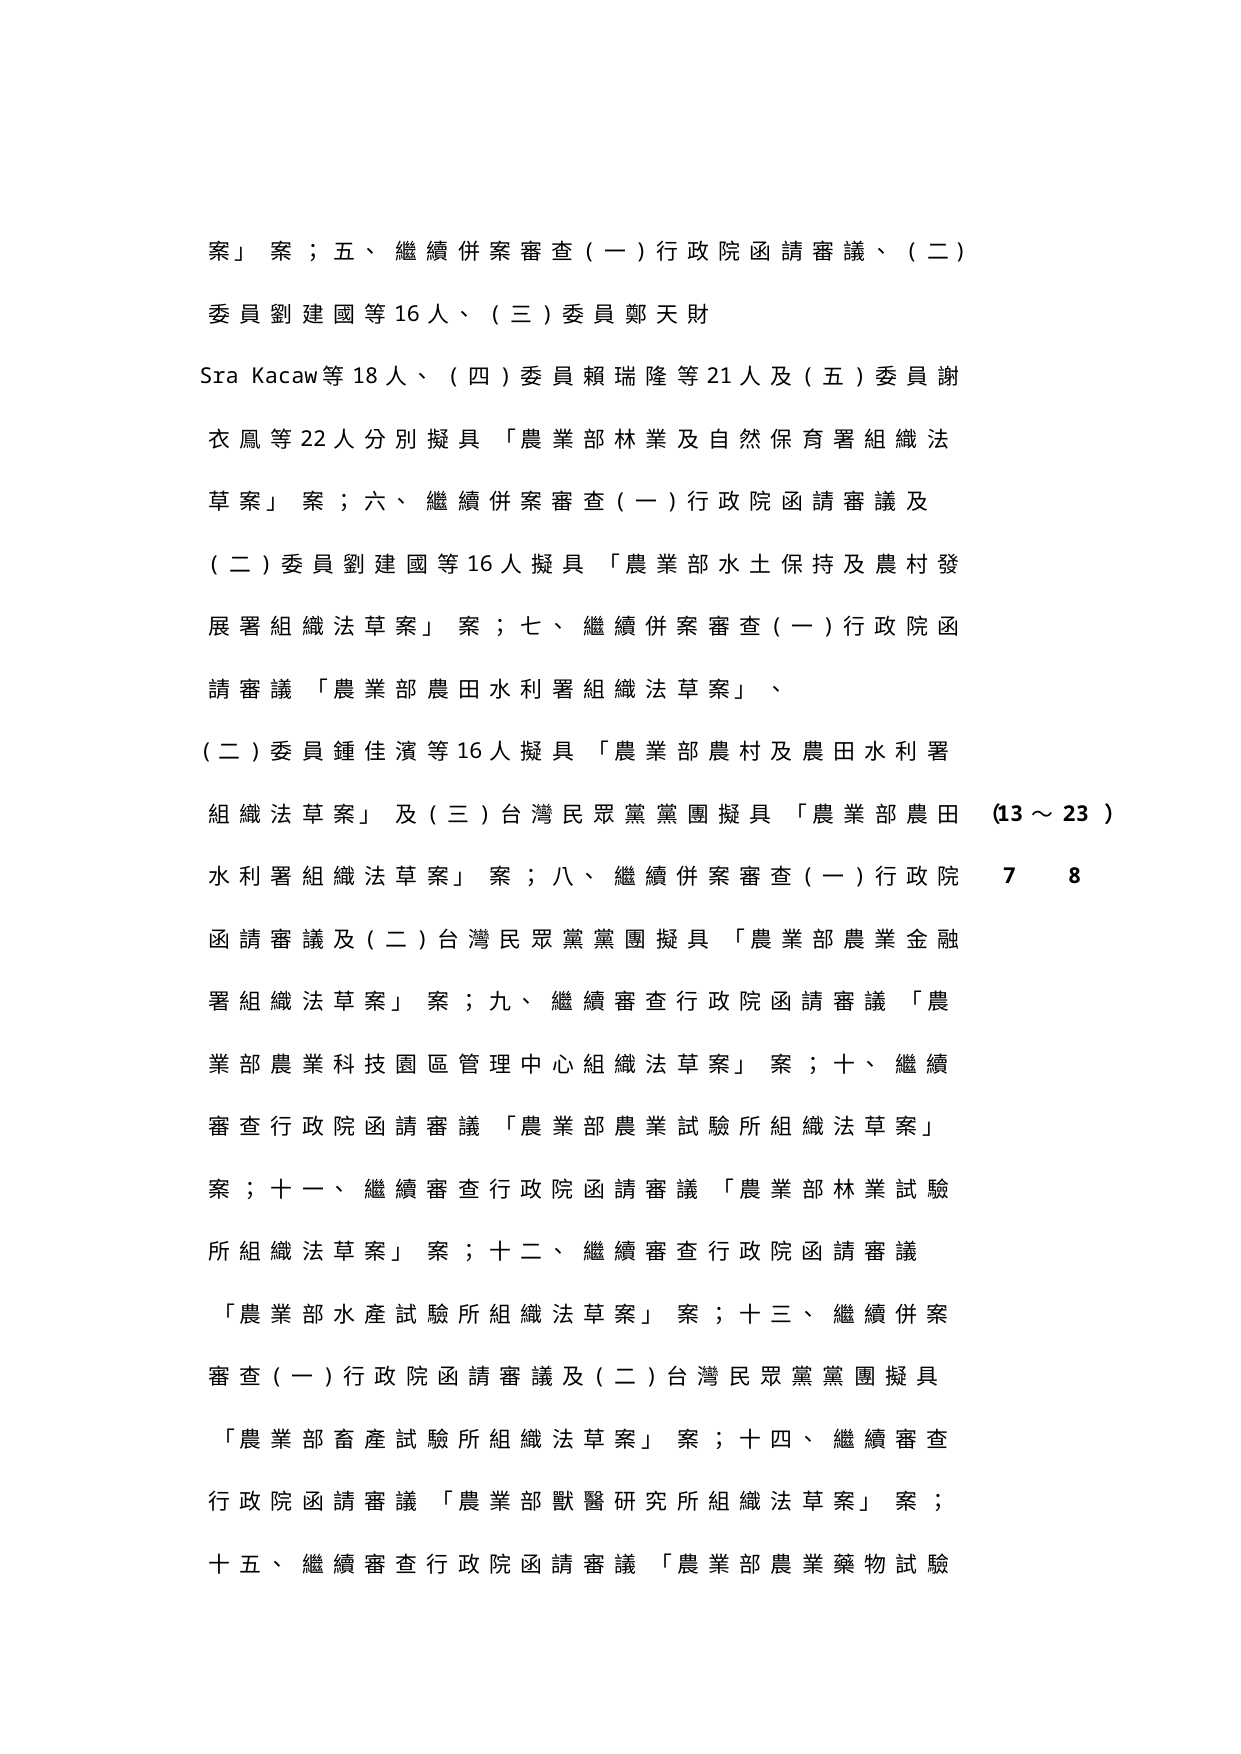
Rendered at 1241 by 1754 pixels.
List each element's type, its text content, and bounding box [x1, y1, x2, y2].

table_cell 137 [986, 219, 1023, 1594]
table_cell ～ [1023, 219, 1053, 1594]
table_cell 案」案；五、繼續併案審查(一)行政院函請審議、(二)委員劉建國等16人、(三)委員鄭天財 Sra Kacaw等18人、(四)委員賴瑞隆等21人及(五)委員謝衣鳯等22人分別擬具「農業部林業及自然保育署組織法草案」案；六、繼續併案審查(一)行政院函請審議及(二)委員劉建國等16人擬具「農業部水土保持及農村發展署組織法草案」案；七、繼續併案審查(一)行政院函請審議「農業部農田水利署組織法草案」、 (二)委員鍾佳濱等16人擬具「農業部農村及農田水利署組織法草案」及(三)台灣民眾黨黨團擬具「農業部農田水利署組織法草案」案；八、繼續併案審查(一)行政院函請審議及(二)台灣民眾黨黨團擬具「農業部農業金融署組織法草案」案；九、繼續審查行政院函請審議「農業部農業科技園區管理中心組織法草案」案；十、繼續審查行政院函請審議「農業部農業試驗所組織法草案」案；十一、繼續審查行政院函請審議「農業部林業試驗所組織法草案」案；十二、繼續審查行政院函請審議「農業部水產試驗所組織法草案」案；十三、繼續併案審查(一)行政院函請審議及(二)台灣民眾黨黨團擬具「農業部畜產試驗所組織法草案」案；十四、繼續審查行政院函請審議「農業部獸醫研究所組織法草案」案；十五、繼續審查行政院函請審議「農業部農業藥物試驗 [150, 219, 967, 1594]
table_cell （ [967, 219, 986, 1594]
table_cell ） [1091, 219, 1108, 1594]
table_cell 238 [1053, 219, 1091, 1594]
